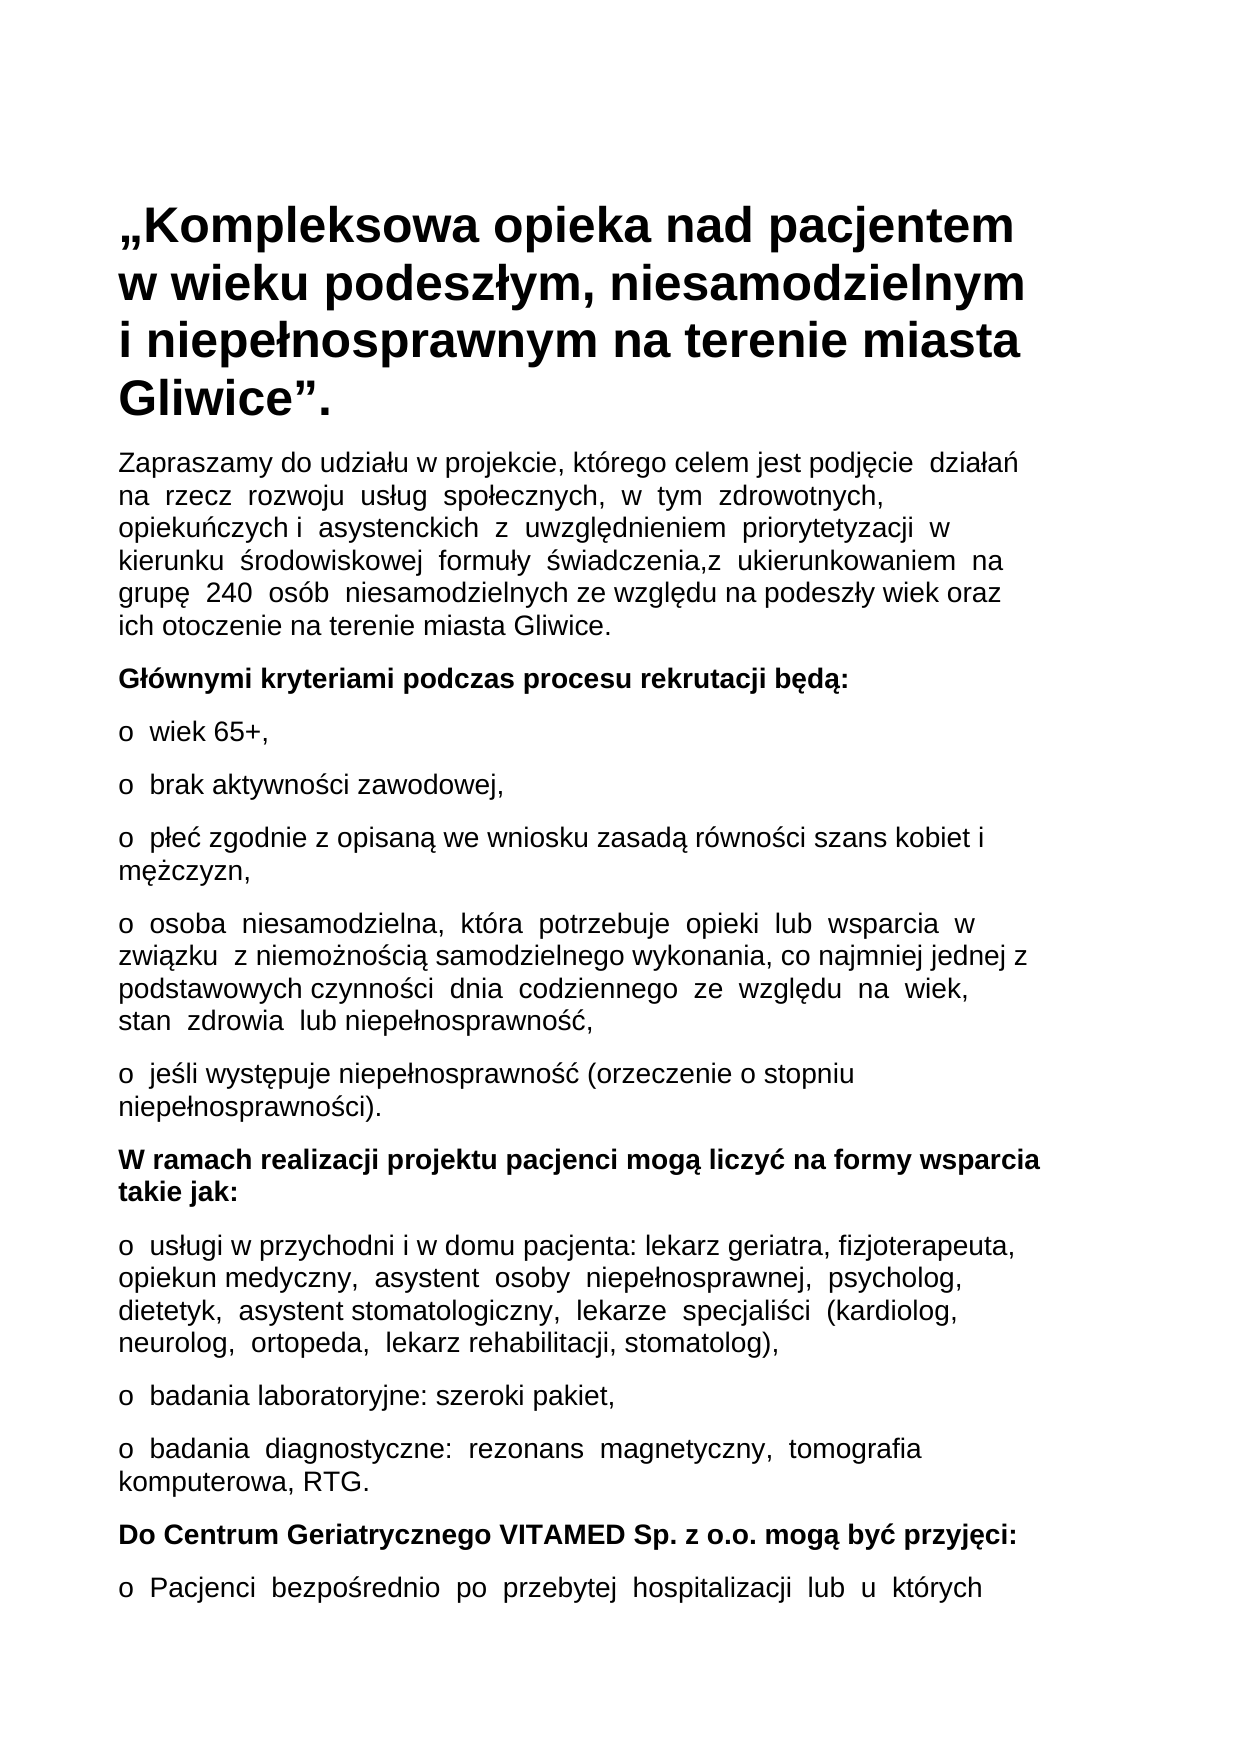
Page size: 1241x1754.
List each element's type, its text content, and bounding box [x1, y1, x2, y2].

table_header „Kompleksowa opieka nad pacjentem w wieku podeszłym, niesamodzielnym i niepełnosprawnym na terenie miasta Gliwice”. Zapraszamy do udziału w projekcie, którego celem jest podjęcie działań na rzecz rozwoju usług społecznych, w tym zdrowotnych, opiekuńczych i asystenckich z uwzględnieniem priorytetyzacji w kierunku środowiskowej formuły świadczenia,z ukierunkowaniem na grupę 240 osób niesamodzielnych ze względu na podeszły wiek oraz ich otoczenie na terenie miasta Gliwice. Głównymi kryteriami podczas procesu rekrutacji będą: o wiek 65+, o brak aktywności zawodowej, o płeć zgodnie z opisaną we wniosku zasadą równości szans kobiet i mężczyzn, o osoba niesamodzielna, która potrzebuje opieki lub wsparcia w związku z niemożnością samodzielnego wykonania, co najmniej jednej z podstawowych czynności dnia codziennego ze względu na wiek, stan zdrowia lub niepełnosprawność, o jeśli występuje niepełnosprawność (orzeczenie o stopniu niepełnosprawności). W ramach realizacji projektu pacjenci mogą liczyć na formy wsparcia takie jak: o usługi w przychodni i w domu pacjenta: lekarz geriatra, fizjoterapeuta, opiekun medyczny, asystent osoby niepełnosprawnej, psycholog, dietetyk, asystent stomatologiczny, lekarze specjaliści (kardiolog, neurolog, ortopeda, lekarz rehabilitacji, stomatolog), o badania laboratoryjne: szeroki pakiet, o badania diagnostyczne: rezonans magnetyczny, tomografia komputerowa, RTG. Do Centrum Geriatrycznego VITAMED Sp. z o.o. mogą być przyjęci: o Pacjenci bezpośrednio po przebytej hospitalizacji lub u których [118, 185, 1043, 1603]
table_header [1043, 185, 1082, 1603]
